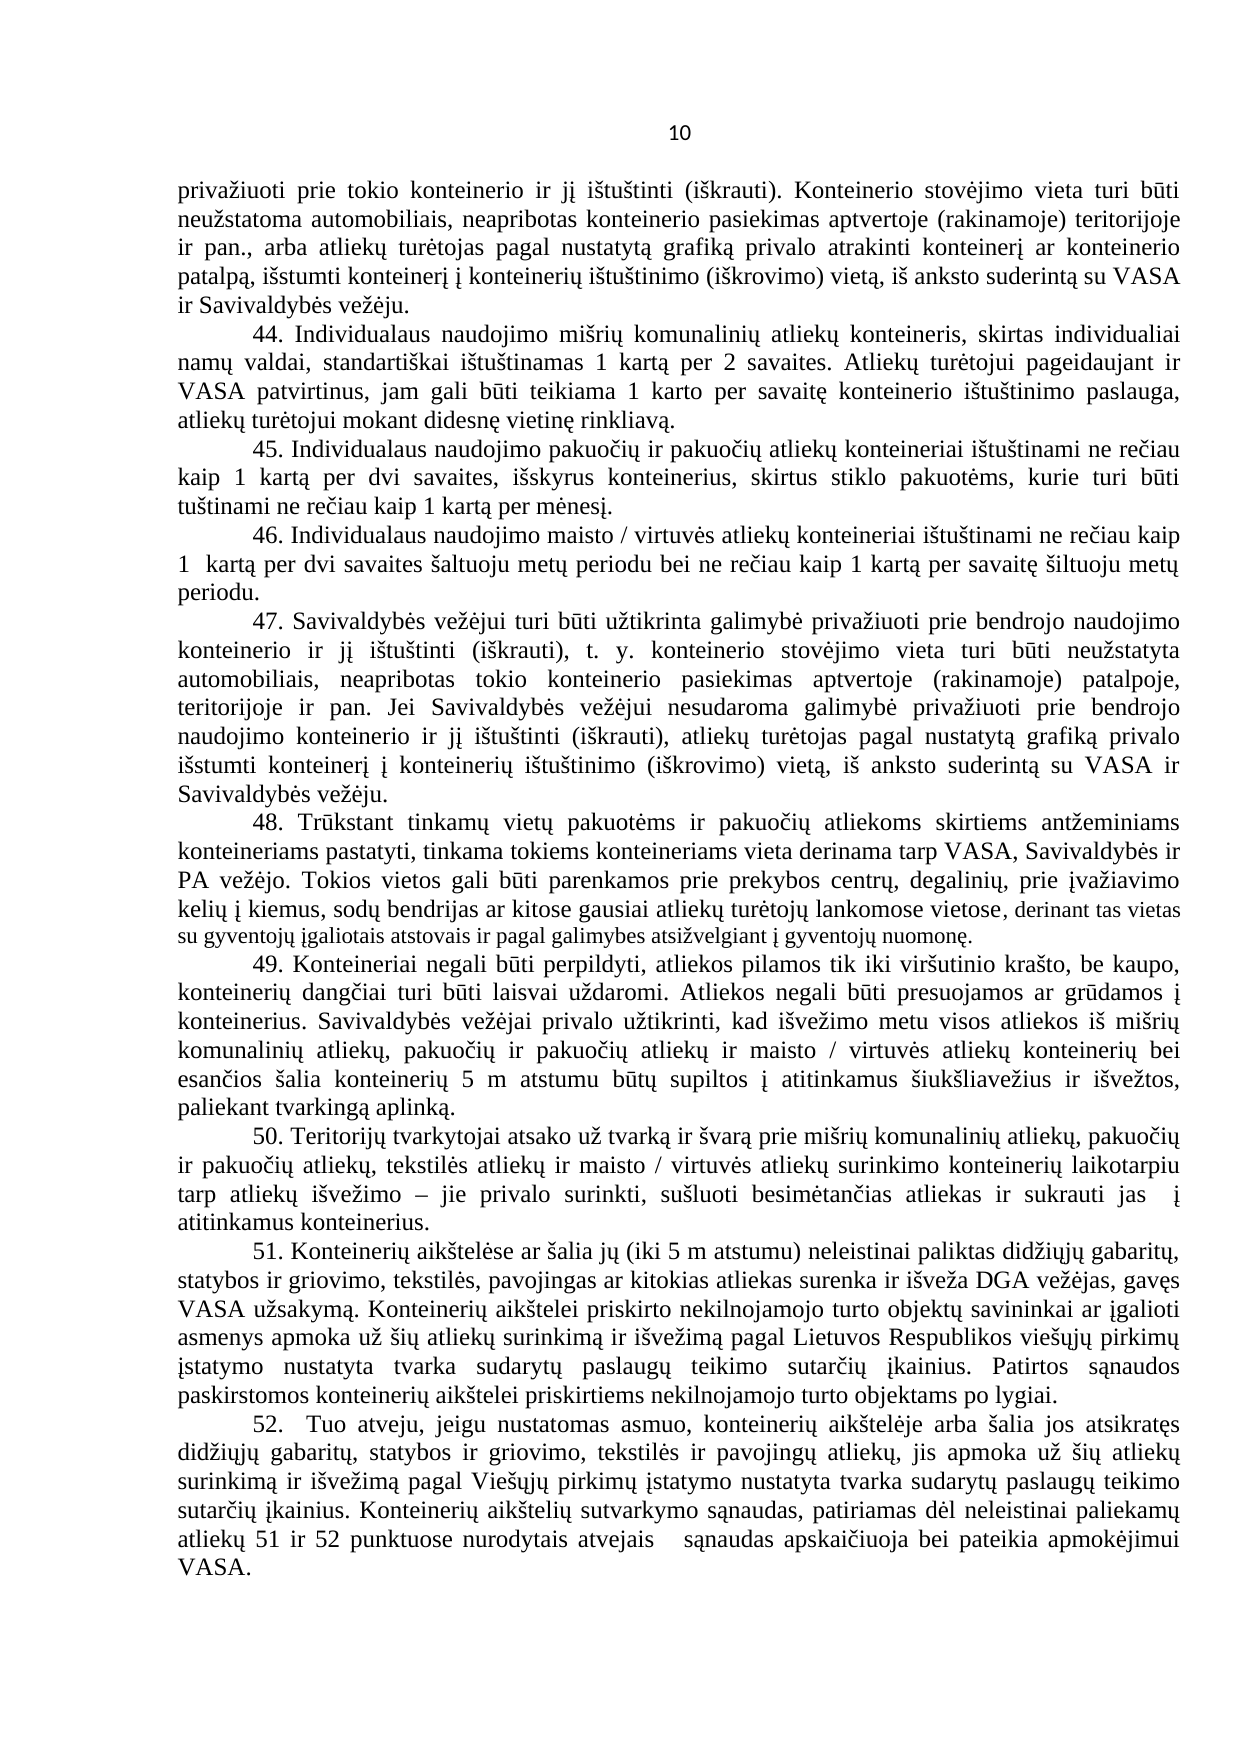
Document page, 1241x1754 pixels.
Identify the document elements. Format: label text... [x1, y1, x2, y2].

text 49. Konteineriai negali būti perpildyti, atliekos pilamos tik iki viršutinio krašto, be kaupo, konteinerių dangčiai turi būti laisvai uždaromi. Atliekos negali būti presuojamos ar grūdamos į konteinerius. Savivaldybės vežėjai privalo užtikrinti, kad išvežimo metu visos atliekos iš mišrių komunalinių atliekų, pakuočių ir pakuočių atliekų ir maisto / virtuvės atliekų konteinerių bei esančios šalia konteinerių 5 m atstumu būtų supiltos į atitinkamus šiukšliavežius ir išvežtos, paliekant tvarkingą aplinką. [177, 949, 1181, 1121]
text 45. Individualaus naudojimo pakuočių ir pakuočių atliekų konteineriai ištuštinami ne rečiau kaip 1 kartą per dvi savaites, išskyrus konteinerius, skirtus stiklo pakuotėms, kurie turi būti tuštinami ne rečiau kaip 1 kartą per mėnesį. [177, 434, 1181, 520]
text privažiuoti prie tokio konteinerio ir jį ištuštinti (iškrauti). Konteinerio stovėjimo vieta turi būti neužstatoma automobiliais, neapribotas konteinerio pasiekimas aptvertoje (rakinamoje) teritorijoje ir pan., arba atliekų turėtojas pagal nustatytą grafiką privalo atrakinti konteinerį ar konteinerio patalpą, išstumti konteinerį į konteinerių ištuštinimo (iškrovimo) vietą, iš anksto suderintą su VASA ir Savivaldybės vežėju. [177, 175, 1181, 319]
text 50. Teritorijų tvarkytojai atsako už tvarką ir švarą prie mišrių komunalinių atliekų, pakuočių ir pakuočių atliekų, tekstilės atliekų ir maisto / virtuvės atliekų surinkimo konteinerių laikotarpiu tarp atliekų išvežimo – jie privalo surinkti, sušluoti besimėtančias atliekas ir sukrauti jas į atitinkamus konteinerius. [177, 1121, 1181, 1236]
text 46. Individualaus naudojimo maisto / virtuvės atliekų konteineriai ištuštinami ne rečiau kaip 1 kartą per dvi savaites šaltuoju metų periodu bei ne rečiau kaip 1 kartą per savaitę šiltuoju metų periodu. [177, 520, 1181, 606]
text 48. Trūkstant tinkamų vietų pakuotėms ir pakuočių atliekoms skirtiems antžeminiams konteineriams pastatyti, tinkama tokiems konteineriams vieta derinama tarp VASA, Savivaldybės ir PA vežėjo. Tokios vietos gali būti parenkamos prie prekybos centrų, degalinių, prie įvažiavimo kelių į kiemus, sodų bendrijas ar kitose gausiai atliekų turėtojų lankomose vietose, derinant tas vietas su gyventojų įgaliotais atstovais ir pagal galimybes atsižvelgiant į gyventojų nuomonę. [177, 807, 1181, 949]
text 51. Konteinerių aikštelėse ar šalia jų (iki 5 m atstumu) neleistinai paliktas didžiųjų gabaritų, statybos ir griovimo, tekstilės, pavojingas ar kitokias atliekas surenka ir išveža DGA vežėjas, gavęs VASA užsakymą. Konteinerių aikštelei priskirto nekilnojamojo turto objektų savininkai ar įgalioti asmenys apmoka už šių atliekų surinkimą ir išvežimą pagal Lietuvos Respublikos viešųjų pirkimų įstatymo nustatyta tvarka sudarytų paslaugų teikimo sutarčių įkainius. Patirtos sąnaudos paskirstomos konteinerių aikštelei priskirtiems nekilnojamojo turto objektams po lygiai. [177, 1236, 1181, 1409]
text 52. Tuo atveju, jeigu nustatomas asmuo, konteinerių aikštelėje arba šalia jos atsikratęs didžiųjų gabaritų, statybos ir griovimo, tekstilės ir pavojingų atliekų, jis apmoka už šių atliekų surinkimą ir išvežimą pagal Viešųjų pirkimų įstatymo nustatyta tvarka sudarytų paslaugų teikimo sutarčių įkainius. Konteinerių aikštelių sutvarkymo sąnaudas, patiriamas dėl neleistinai paliekamų atliekų 51 ir 52 punktuose nurodytais atvejais sąnaudas apskaičiuoja bei pateikia apmokėjimui VASA. [177, 1409, 1181, 1581]
text 44. Individualaus naudojimo mišrių komunalinių atliekų konteineris, skirtas individualiai namų valdai, standartiškai ištuštinamas 1 kartą per 2 savaites. Atliekų turėtojui pageidaujant ir VASA patvirtinus, jam gali būti teikiama 1 karto per savaitę konteinerio ištuštinimo paslauga, atliekų turėtojui mokant didesnę vietinę rinkliavą. [177, 319, 1181, 434]
text 47. Savivaldybės vežėjui turi būti užtikrinta galimybė privažiuoti prie bendrojo naudojimo konteinerio ir jį ištuštinti (iškrauti), t. y. konteinerio stovėjimo vieta turi būti neužstatyta automobiliais, neapribotas tokio konteinerio pasiekimas aptvertoje (rakinamoje) patalpoje, teritorijoje ir pan. Jei Savivaldybės vežėjui nesudaroma galimybė privažiuoti prie bendrojo naudojimo konteinerio ir jį ištuštinti (iškrauti), atliekų turėtojas pagal nustatytą grafiką privalo išstumti konteinerį į konteinerių ištuštinimo (iškrovimo) vietą, iš anksto suderintą su VASA ir Savivaldybės vežėju. [177, 606, 1181, 807]
